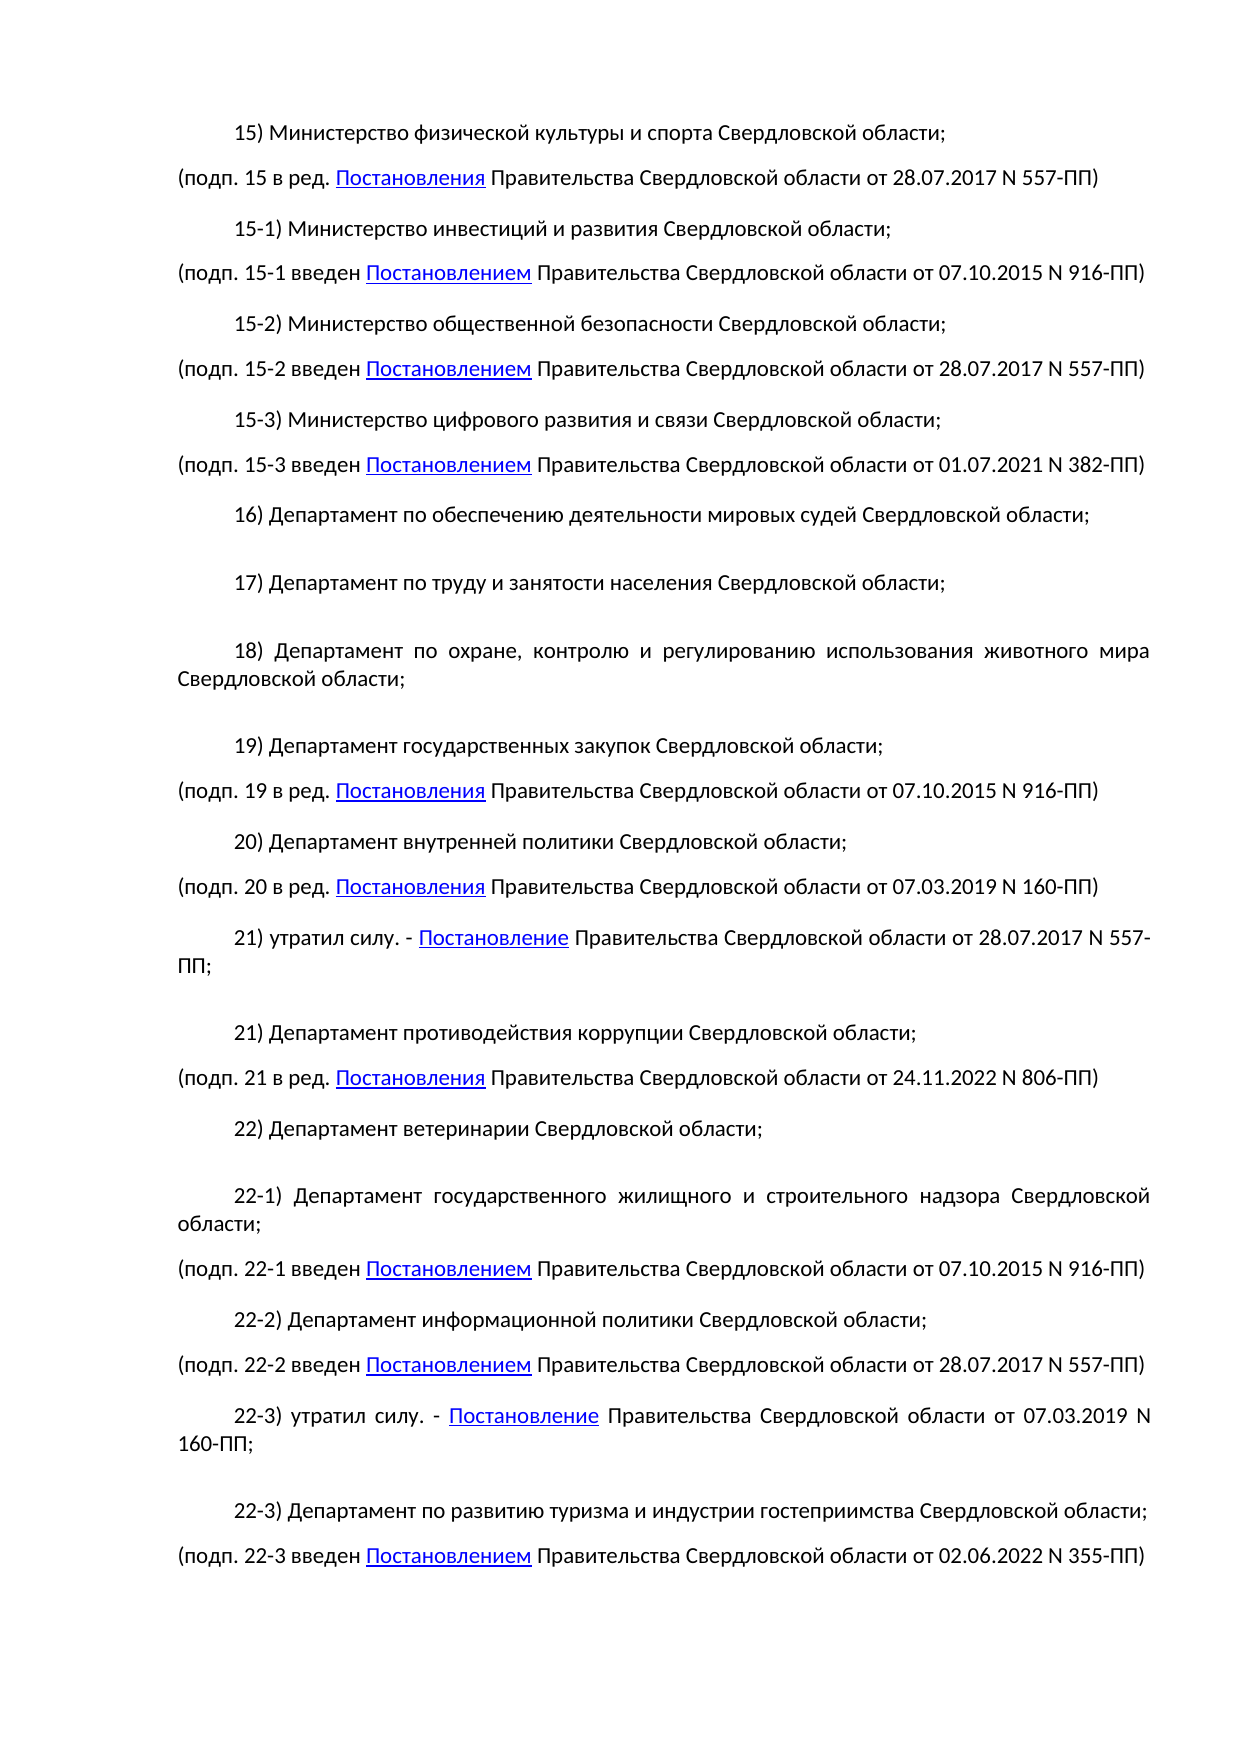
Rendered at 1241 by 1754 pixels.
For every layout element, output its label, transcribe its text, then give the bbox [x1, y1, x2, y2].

text 19) Департамент государственных закупок Свердловской области; [177, 731, 1152, 759]
text 16) Департамент по обеспечению деятельности мировых судей Свердловской области; [177, 501, 1152, 529]
text 15-2) Министерство общественной безопасности Свердловской области; [177, 309, 1152, 337]
text (подп. 15 в ред. Постановления Правительства Свердловской области от 28.07.2017 N 557-ПП) [177, 163, 1152, 191]
text 22) Департамент ветеринарии Свердловской области; [177, 1114, 1152, 1142]
text 15-1) Министерство инвестиций и развития Свердловской области; [177, 214, 1152, 242]
text 22-1) Департамент государственного жилищного и строительного надзора Свердловской области; [177, 1182, 1152, 1238]
text 17) Департамент по труду и занятости населения Свердловской области; [177, 568, 1152, 596]
text (подп. 15-1 введен Постановлением Правительства Свердловской области от 07.10.2015 N 916-ПП) [177, 258, 1152, 286]
text 18) Департамент по охране, контролю и регулированию использования животного мира Свердловской области; [177, 636, 1152, 692]
text 15) Министерство физической культуры и спорта Свердловской области; [177, 118, 1152, 146]
text (подп. 21 в ред. Постановления Правительства Свердловской области от 24.11.2022 N 806-ПП) [177, 1063, 1152, 1091]
text (подп. 20 в ред. Постановления Правительства Свердловской области от 07.03.2019 N 160-ПП) [177, 872, 1152, 900]
text (подп. 15-3 введен Постановлением Правительства Свердловской области от 01.07.2021 N 382-ПП) [177, 450, 1152, 478]
text 22-2) Департамент информационной политики Свердловской области; [177, 1305, 1152, 1333]
text 22-3) Департамент по развитию туризма и индустрии гостеприимства Свердловской области; [177, 1496, 1152, 1524]
text (подп. 19 в ред. Постановления Правительства Свердловской области от 07.10.2015 N 916-ПП) [177, 776, 1152, 804]
text 21) Департамент противодействия коррупции Свердловской области; [177, 1018, 1152, 1046]
text 15-3) Министерство цифрового развития и связи Свердловской области; [177, 405, 1152, 433]
text (подп. 22-2 введен Постановлением Правительства Свердловской области от 28.07.2017 N 557-ПП) [177, 1350, 1152, 1378]
text (подп. 22-3 введен Постановлением Правительства Свердловской области от 02.06.2022 N 355-ПП) [177, 1541, 1152, 1569]
text (подп. 15-2 введен Постановлением Правительства Свердловской области от 28.07.2017 N 557-ПП) [177, 354, 1152, 382]
text (подп. 22-1 введен Постановлением Правительства Свердловской области от 07.10.2015 N 916-ПП) [177, 1254, 1152, 1282]
text 21) утратил силу. - Постановление Правительства Свердловской области от 28.07.2017 N 557-ПП; [177, 923, 1152, 979]
text 20) Департамент внутренней политики Свердловской области; [177, 827, 1152, 855]
text 22-3) утратил силу. - Постановление Правительства Свердловской области от 07.03.2019 N 160-ПП; [177, 1401, 1152, 1457]
